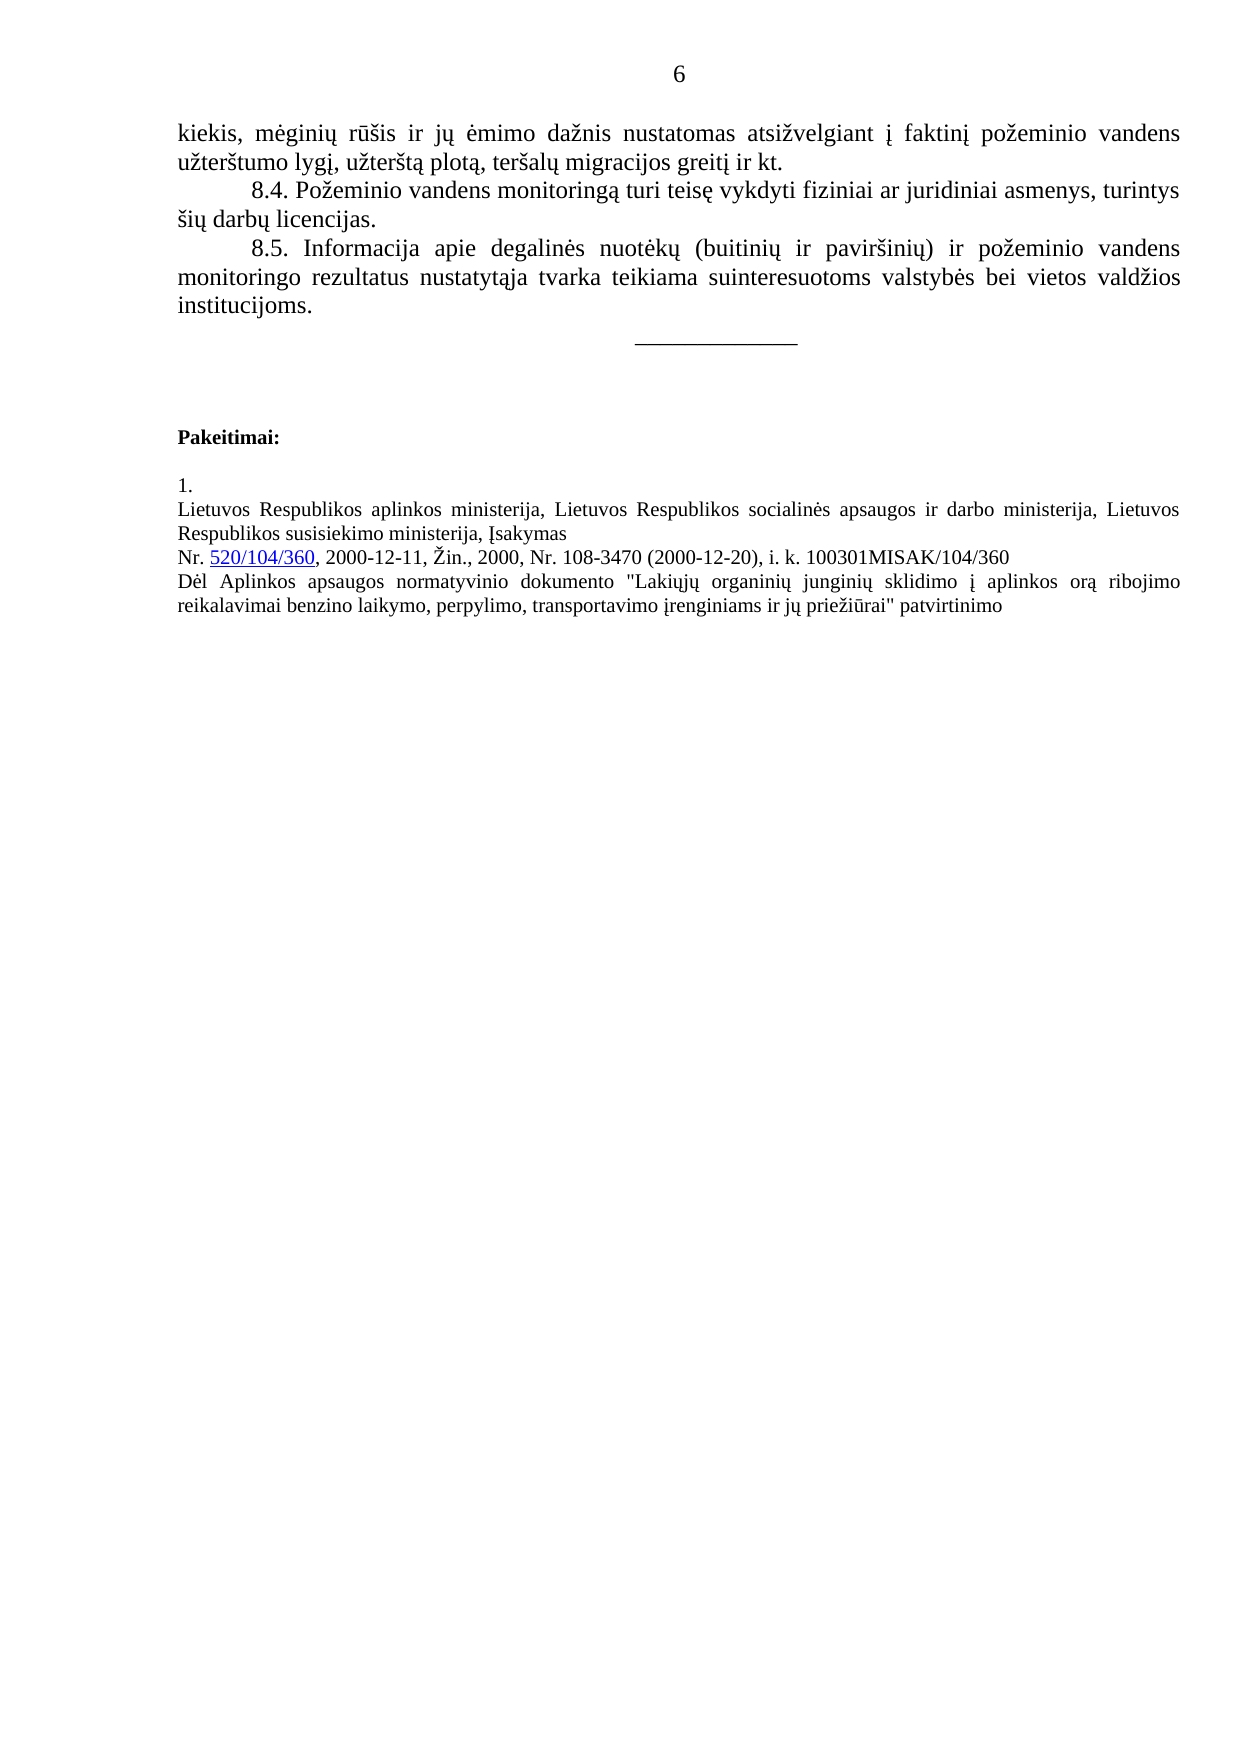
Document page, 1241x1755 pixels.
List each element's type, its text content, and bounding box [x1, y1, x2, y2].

text 8.5. Informacija apie degalinės nuotėkų (buitinių ir paviršinių) ir požeminio vandens monitoringo rezultatus nustatytąja tvarka teikiama suinteresuotoms valstybės bei vietos valdžios institucijoms. [177, 233, 1181, 319]
text Dėl Aplinkos apsaugos normatyvinio dokumento "Lakiųjų organinių junginių sklidimo į aplinkos orą ribojimo reikalavimai benzino laikymo, perpylimo, transportavimo įrenginiams ir jų priežiūrai" patvirtinimo [177, 569, 1181, 617]
text _____________ [177, 319, 1181, 348]
text kiekis, mėginių rūšis ir jų ėmimo dažnis nustatomas atsižvelgiant į faktinį požeminio vandens užterštumo lygį, užterštą plotą, teršalų migracijos greitį ir kt. [177, 118, 1181, 176]
text Lietuvos Respublikos aplinkos ministerija, Lietuvos Respublikos socialinės apsaugos ir darbo ministerija, Lietuvos Respublikos susisiekimo ministerija, Įsakymas [177, 497, 1181, 545]
text 8.4. Požeminio vandens monitoringą turi teisę vykdyti fiziniai ar juridiniai asmenys, turintys šių darbų licencijas. [177, 176, 1181, 233]
text 1. [177, 473, 1181, 497]
text Pakeitimai: [177, 425, 1181, 449]
text Nr. 520/104/360, 2000-12-11, Žin., 2000, Nr. 108-3470 (2000-12-20), i. k. 100301MISAK/104/360 [177, 545, 1181, 569]
